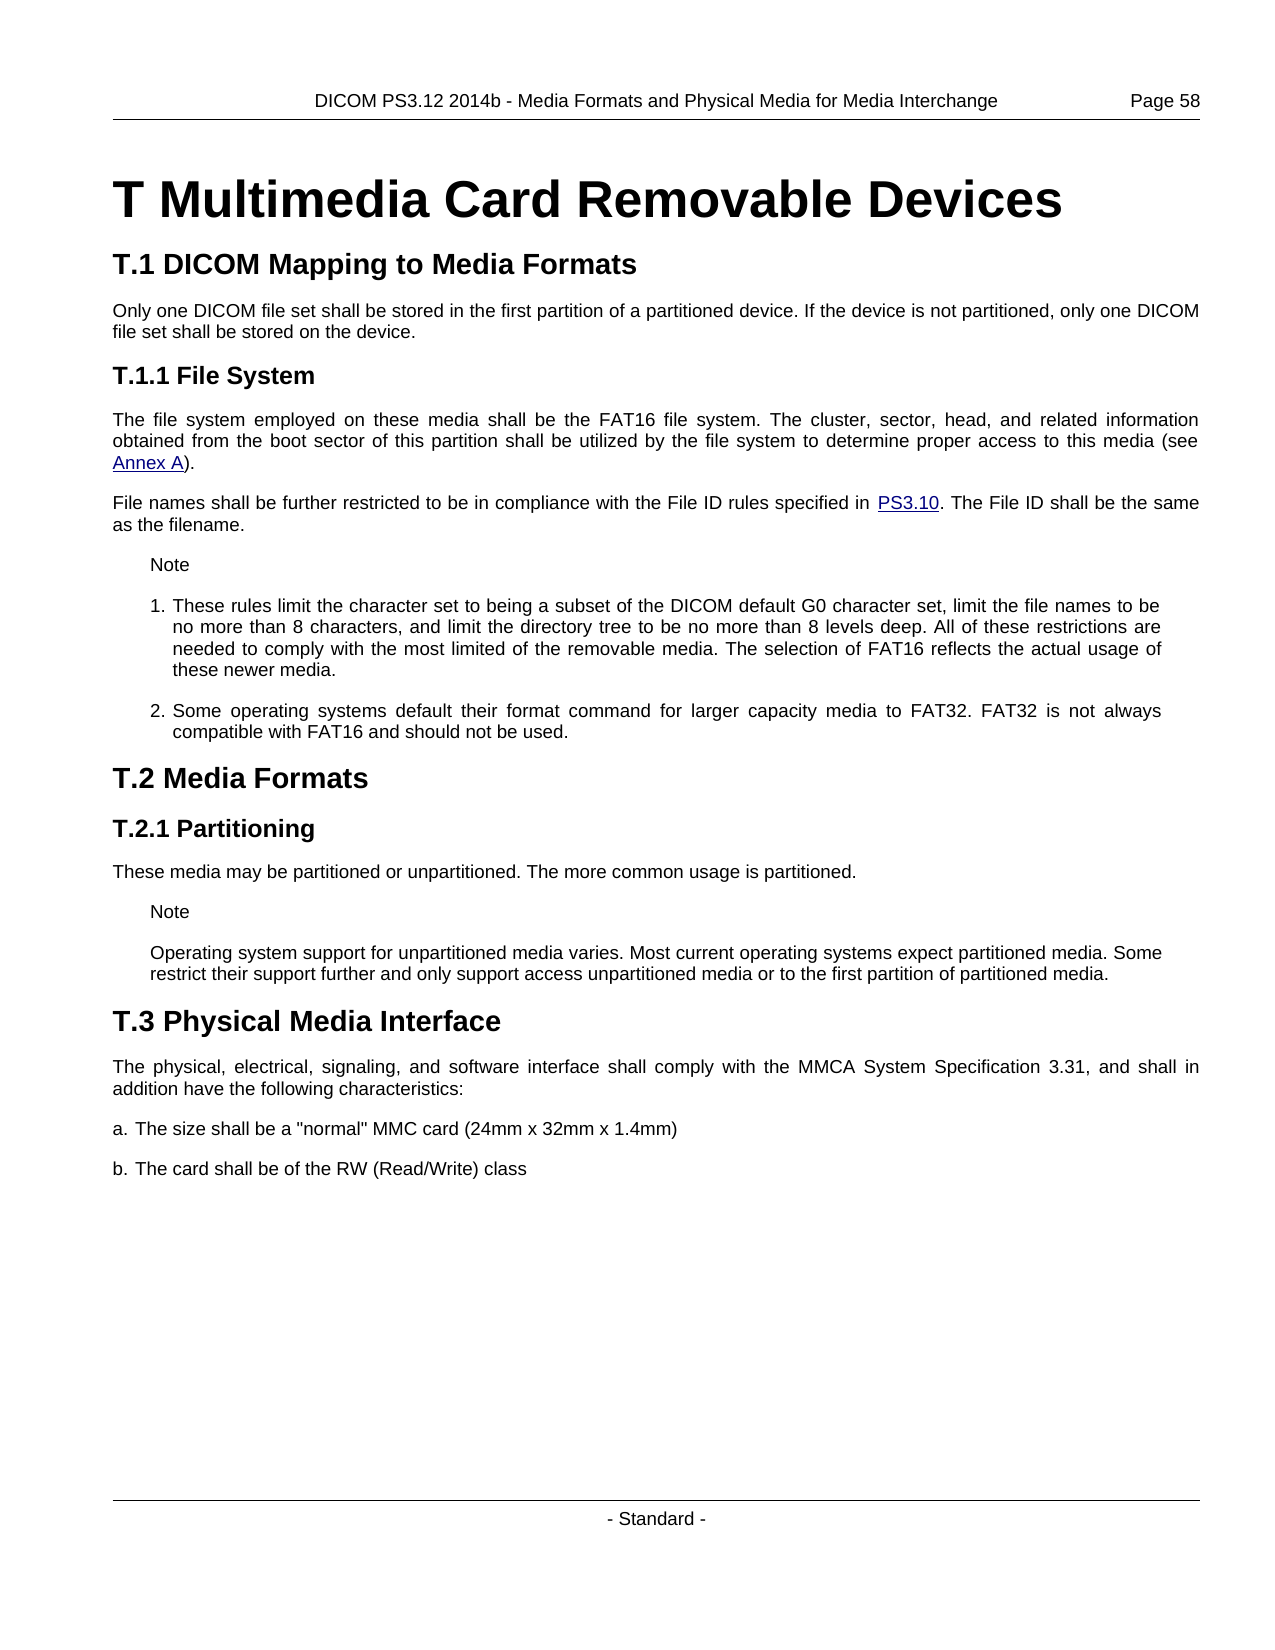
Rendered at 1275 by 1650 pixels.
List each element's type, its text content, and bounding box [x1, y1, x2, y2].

text The physical, electrical, signaling, and software interface shall comply with the MMCA System Specification 3.31, and shall in addition have the following characteristics: [112, 1056, 1200, 1099]
text T.1 DICOM Mapping to Media Formats [112, 247, 1200, 281]
text Only one DICOM file set shall be stored in the first partition of a partitioned device. If the device is not partitioned, only one DICOM file set shall be stored on the device. [112, 299, 1200, 342]
list Some operating systems default their format command for larger capacity media to FAT32. FAT32 is not always compatible with FAT16 and should not be used. [150, 699, 1162, 742]
list The card shall be of the RW (Read/Write) class [112, 1158, 1200, 1179]
list These rules limit the character set to being a subset of the DICOM default G0 character set, limit the file names to be no more than 8 characters, and limit the directory tree to be no more than 8 levels deep. All of these restrictions are needed to comply with the most limited of the removable media. The selection of FAT16 reflects the actual usage of these newer media. [150, 594, 1162, 681]
text T.2.1 Partitioning [112, 813, 1200, 842]
list The size shall be a "normal" MMC card (24mm x 32mm x 1.4mm) [112, 1118, 1200, 1139]
text These media may be partitioned or unpartitioned. The more common usage is partitioned. [112, 861, 1200, 883]
text Operating system support for unpartitioned media varies. Most current operating systems expect partitioned media. Some restrict their support further and only support access unpartitioned media or to the first partition of partitioned media. [150, 942, 1162, 985]
text The file system employed on these media shall be the FAT16 file system. The cluster, sector, head, and related information obtained from the boot sector of this partition shall be utilized by the file system to determine proper access to this media (see Annex A). [112, 409, 1200, 473]
text T.3 Physical Media Interface [112, 1003, 1200, 1037]
text T Multimedia Card Removable Devices [112, 169, 1200, 228]
text File names shall be further restricted to be in compliance with the File ID rules specified in PS3.10. The File ID shall be the same as the filename. [112, 492, 1200, 535]
text Note [150, 901, 1162, 923]
text T.1.1 File System [112, 361, 1200, 390]
text T.2 Media Formats [112, 761, 1200, 795]
text Note [150, 554, 1162, 576]
